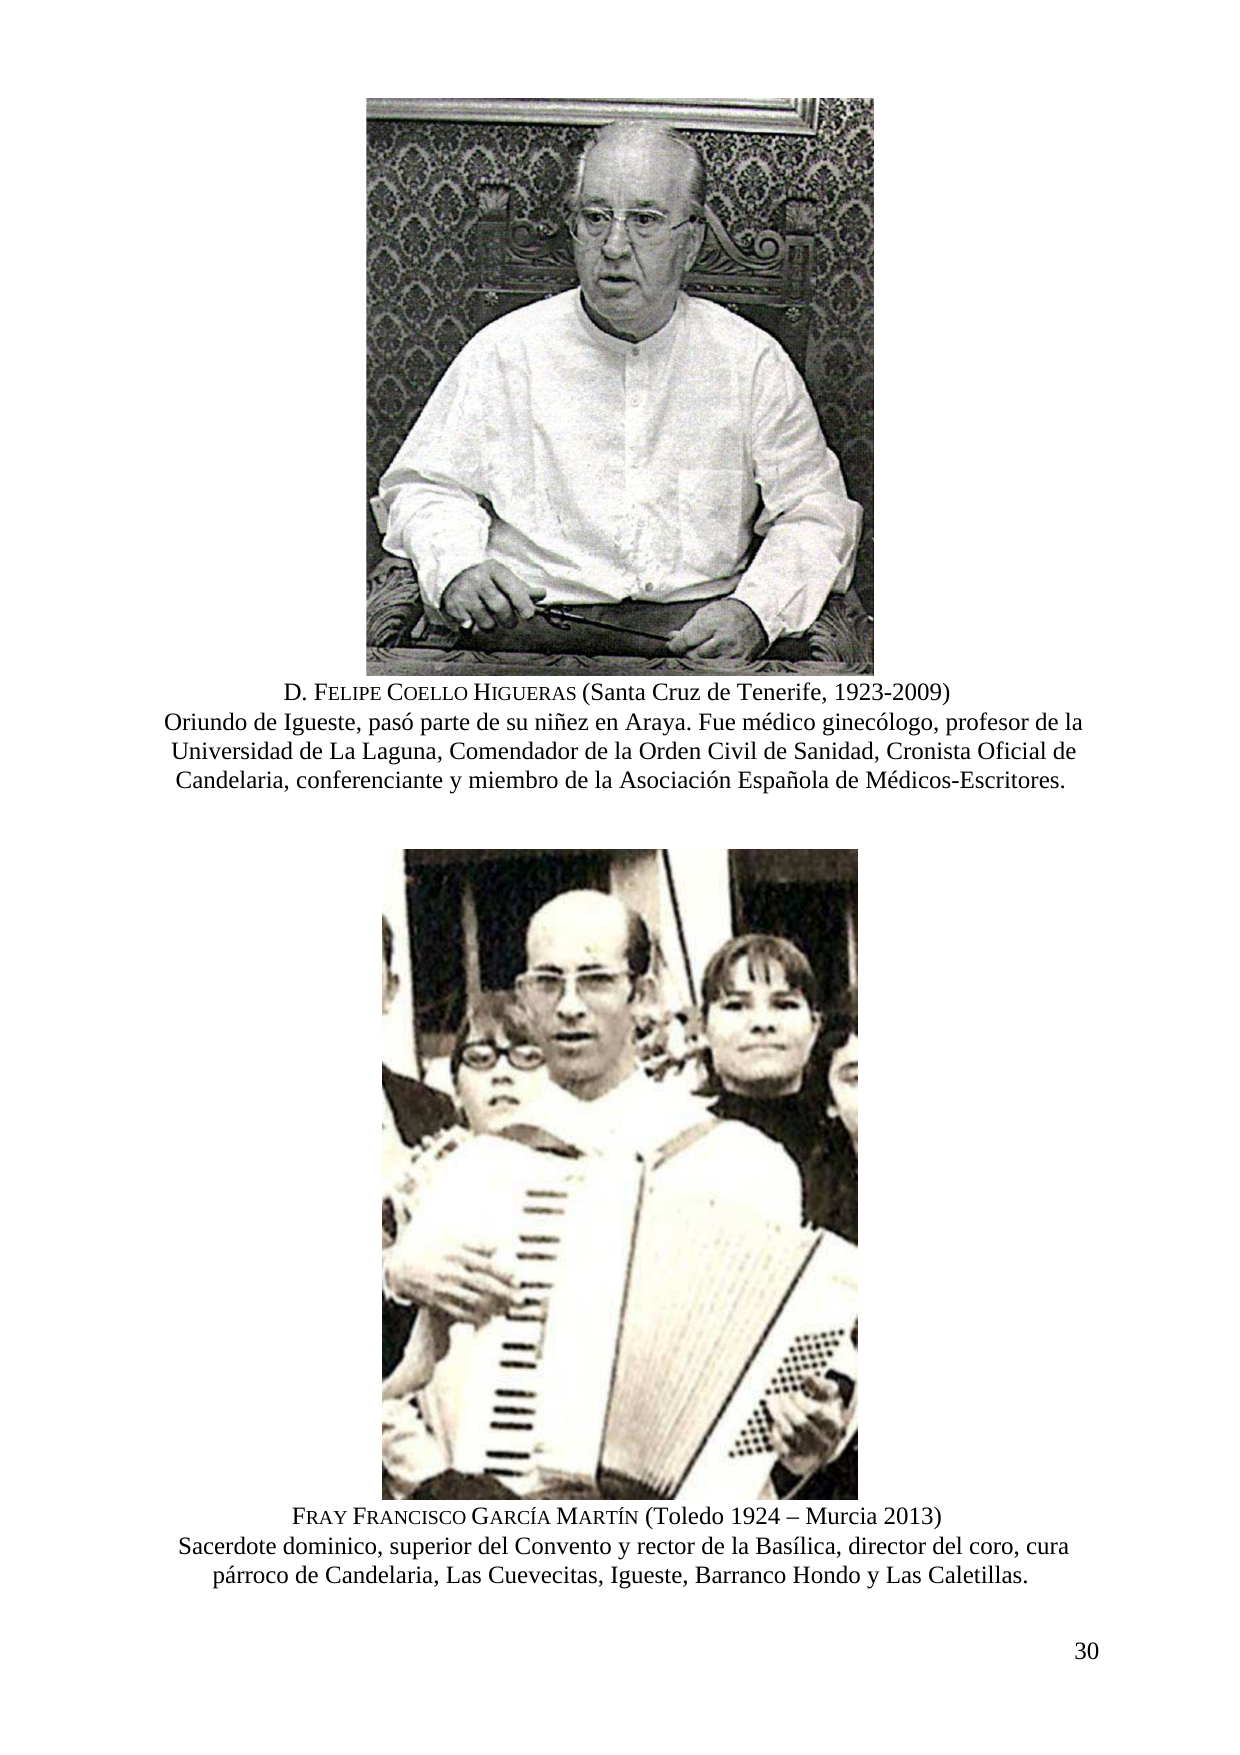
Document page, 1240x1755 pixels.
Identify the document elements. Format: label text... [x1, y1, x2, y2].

text Oriundo de Igueste, pasó parte de su niñez en Araya. Fue médico ginecólogo, profesor de la Universidad de La Laguna, Comendador de la Orden Civil de Sanidad, Cronista Oficial de Candelaria, conferenciante y miembro de la Asociación Española de Médicos-Escritores. [150, 707, 1097, 794]
text FRAY FRANCISCO GARCÍA MARTÍN (Toledo 1924 – Murcia 2013) [150, 1501, 1089, 1529]
text Sacerdote dominico, superior del Convento y rector de la Basílica, director del coro, cura párroco de Candelaria, Las Cuevecitas, Igueste, Barranco Hondo y Las Caletillas. [150, 1531, 1097, 1589]
text D. FELIPE COELLO HIGUERAS (Santa Cruz de Tenerife, 1923-2009) [150, 677, 1089, 706]
